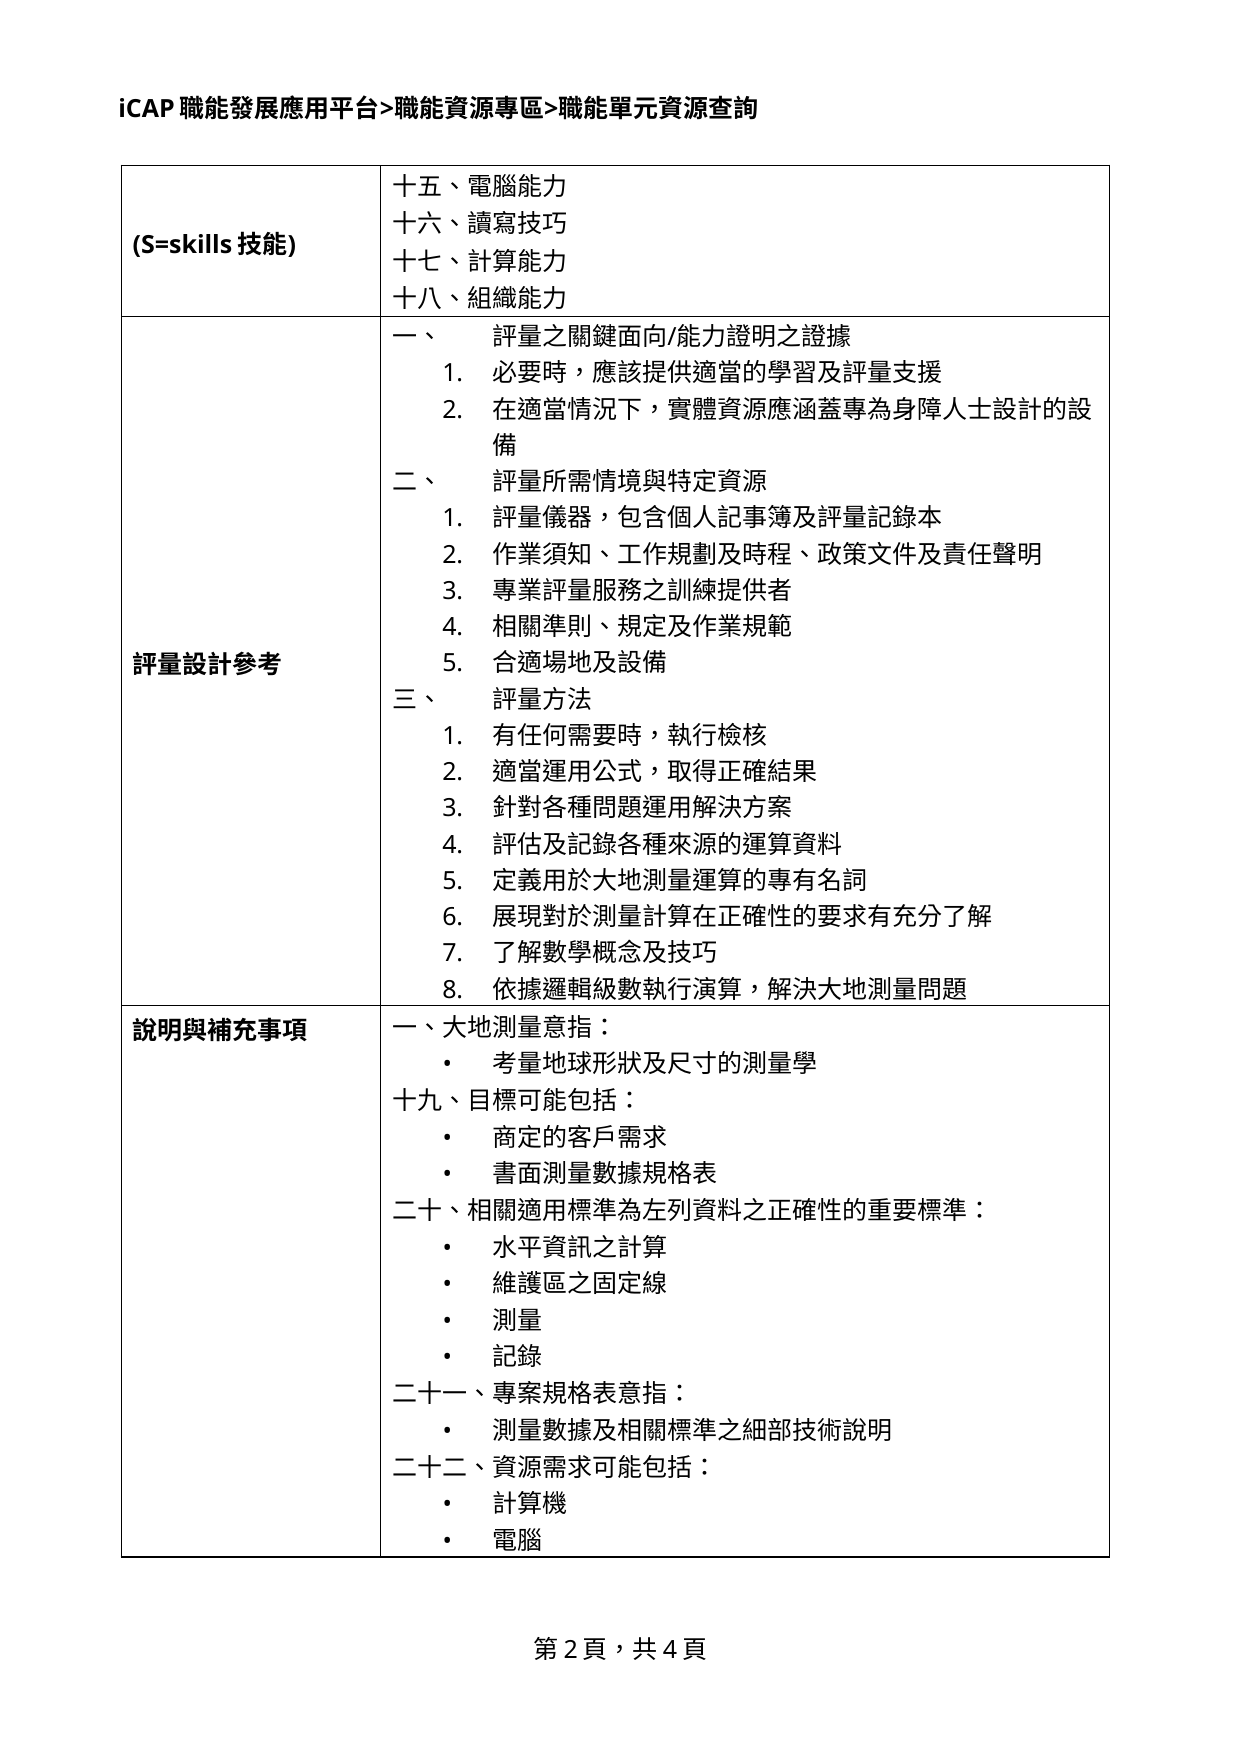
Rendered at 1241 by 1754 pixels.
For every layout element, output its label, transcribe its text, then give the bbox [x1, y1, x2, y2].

table_cell 溝通技巧 電腦能力 讀寫技巧 計算能力 組織能力 [381, 166, 1109, 316]
table_cell 大地測量意指： 考量地球形狀及尺寸的測量學 目標可能包括： 商定的客戶需求 書面測量數據規格表 相關適用標準為左列資料之正確性的重要標準： 水平資訊之計算 維護區之固定線 測量 記錄 專案規格表意指： 測量數據及相關標準之細部技術說明 資源需求可能包括： 計算機 電腦 軟體 數據可能包括： 測定數據或其他 從下列途徑衍生之大地測量數據： 全球導航衛星系統 全站儀 大地測量要件可能包括： 大地控制網：一個已知精確方位及高度的地點網，並考量了地球的形狀及大小 大地測量參數 其他相關表面或投影平面所需資訊 參考面運算可能包括： 子午線收斂角 點對點計算（羅賓公式） 主曲率半徑 從觀察距離取得之球面距離 投影平面運算可能包括： 地圖網格之角度/方位角計算 弧弦改正 網格收斂 網格方向角 點與線尺度比例 點對點計算 坐標軸轉換 網格坐標經緯度 必備文件可能包括： 記錄 成品報告 測量平面圖 組織指導原則可能包括： 道德規範 企業方針 工作及服務機能相關法規 手冊 說明工作角色及職責之個人實務及指南 相關人員可能包括： 經理 管理人 測量員 [381, 1006, 1109, 1556]
table_cell (S=skills技能) [122, 166, 380, 316]
table_cell 說明與補充事項 [122, 1006, 380, 1556]
table_cell 評量之關鍵面向/能力證明之證據 必要時，應該提供適當的學習及評量支援 在適當情況下，實體資源應涵蓋專為身障人士設計的設備 評量所需情境與特定資源 評量儀器，包含個人記事簿及評量記錄本 作業須知、工作規劃及時程、政策文件及責任聲明 專業評量服務之訓練提供者 相關準則、規定及作業規範 合適場地及設備 評量方法 有任何需要時，執行檢核 適當運用公式，取得正確結果 針對各種問題運用解決方案 評估及記錄各種來源的運算資料 定義用於大地測量運算的專有名詞 展現對於測量計算在正確性的要求有充分了解 了解數學概念及技巧 依據邏輯級數執行演算，解決大地測量問題 [381, 317, 1109, 1005]
table_cell 評量設計參考 [122, 317, 380, 1005]
